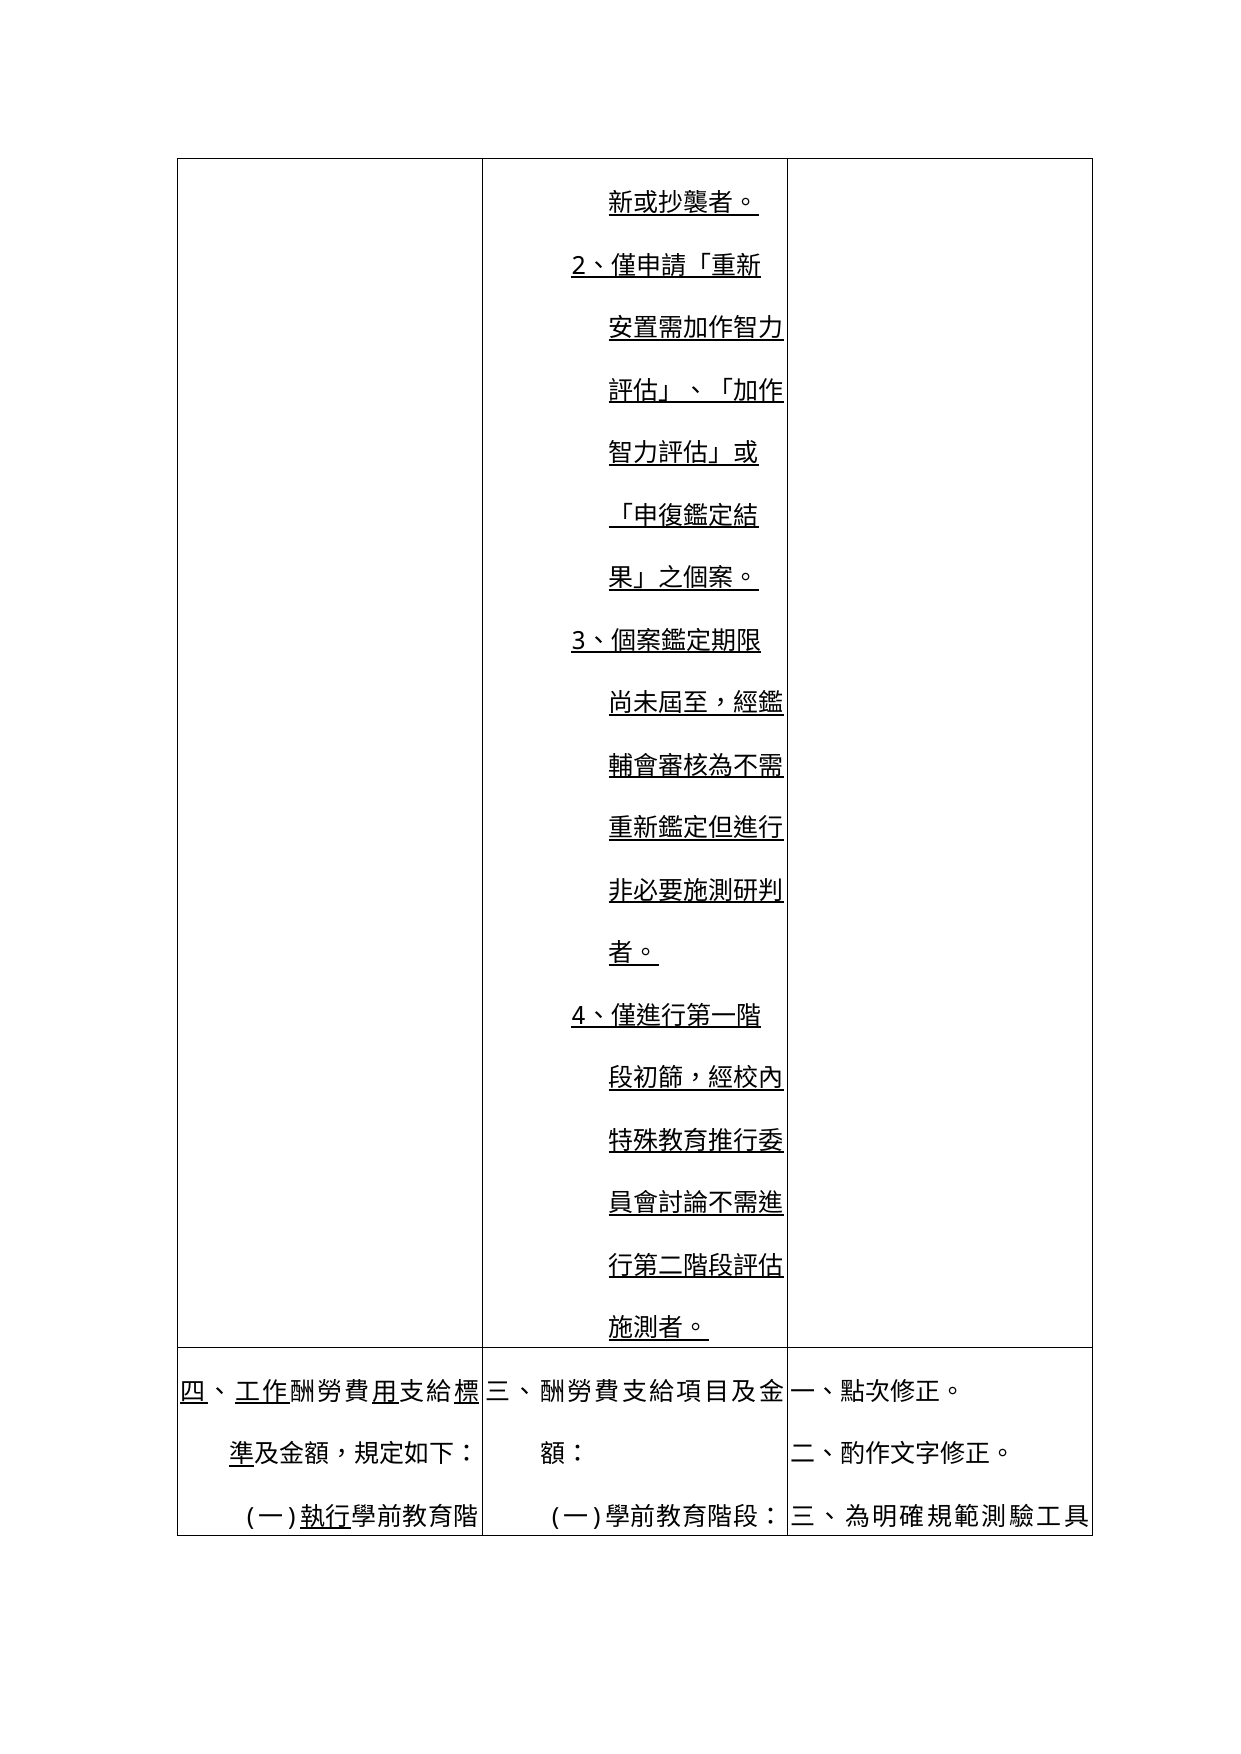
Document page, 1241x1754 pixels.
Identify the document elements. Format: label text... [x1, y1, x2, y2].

table_cell [788, 159, 1092, 1347]
table_cell 四、工作酬勞費用支給標準及金額，規定如下： (一)執行學前教育階 [178, 1348, 482, 1535]
table_cell 三、鑑定評估人員應蒐集學生、幼兒鑑定安置所需鑑定評估資料、辦理測驗評量工具之施測、計分及解釋，彙整鑑定評估結果及撰寫鑑定評估報告，並依下列規定支給費用： (一)鑑定評估後撰寫鑑定評估報告，支給鑑定評估報告費。 (二)採用鑑定評估工具施測者，依其實施之測驗給予施測費。 (三)至他校(園)或幼兒園新生入園鑑定評估者，支給跨校鑑定評估費及交通費。 執行複審工作之鑑定評估人員，除依前項規定支給費用外，得另支給鑑定審查費。 依特殊教育法第五十一條第四項所定增置之編制內特殊教育教師辦理鑑定評估，應核予公差假及支給差旅費，並依第一項第二款規定支給施測費。但不得支給鑑定評估報告費及跨校鑑定評估費。 [178, 159, 482, 1347]
table_cell 一、點次修正。 二、酌作文字修正。 三、為明確規範測驗工具 [788, 1348, 1092, 1535]
table_cell 新或抄襲者。 2、僅申請「重新安置需加作智力評估」、「加作智力評估」或「申復鑑定結果」之個案。 3、個案鑑定期限尚未屆至，經鑑輔會審核為不需重新鑑定但進行非必要施測研判者。 4、僅進行第一階段初篩，經校內特殊教育推行委員會討論不需進行第二階段評估施測者。 [483, 159, 787, 1347]
table_cell 三、酬勞費支給項目及金額： (一)學前教育階段： [483, 1348, 787, 1535]
